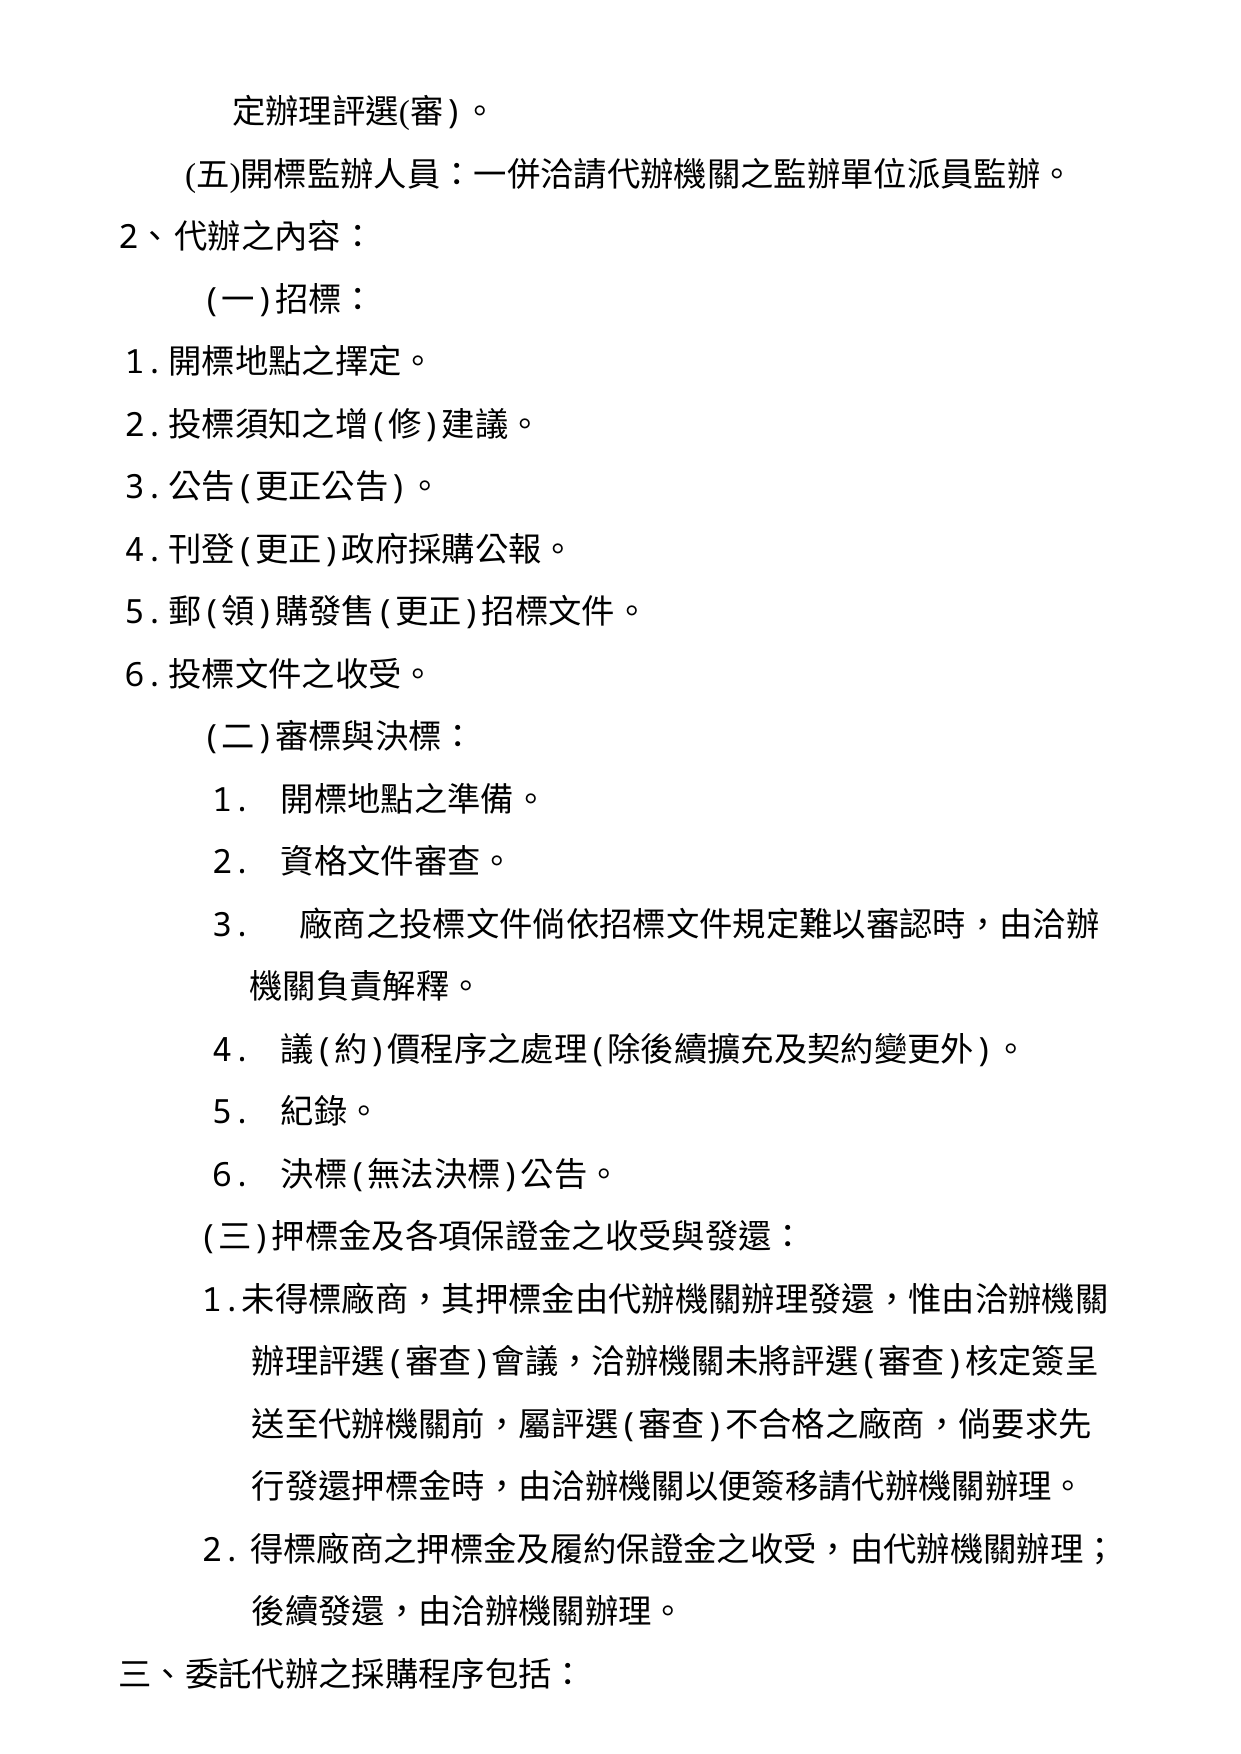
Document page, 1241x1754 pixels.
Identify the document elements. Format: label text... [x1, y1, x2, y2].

text 三、委託代辦之採購程序包括： [118, 1630, 1122, 1692]
list 廠商之投標文件倘依招標文件規定難以審認時，由洽辦機關負責解釋。 [212, 880, 1122, 1005]
text (三)押標金及各項保證金之收受與發還： [118, 1192, 1122, 1255]
list 決標(無法決標)公告。 [212, 1130, 1122, 1192]
list 郵(領)購發售(更正)招標文件。 [118, 567, 1122, 630]
text 1.未得標廠商，其押標金由代辦機關辦理發還，惟由洽辦機關辦理評選(審查)會議，洽辦機關未將評選(審查)核定簽呈送至代辦機關前，屬評選(審查)不合格之廠商，倘要求先行發還押標金時，由洽辦機關以便簽移請代辦機關辦理。 [202, 1255, 1122, 1505]
list 投標須知之增(修)建議。 [118, 380, 1122, 442]
list 代辦之內容： [118, 192, 1122, 255]
text (一)招標： [168, 255, 1122, 317]
text (五)開標監辦人員：一併洽請代辦機關之監辦單位派員監辦。 [118, 130, 1122, 192]
text 2. 得標廠商之押標金及履約保證金之收受，由代辦機關辦理；後續發還，由洽辦機關辦理。 [202, 1505, 1122, 1630]
list 開標地點之擇定。 [118, 317, 1122, 380]
list 紀錄。 [212, 1067, 1122, 1130]
list 投標文件之收受。 [118, 630, 1122, 692]
list 公告(更正公告)。 [118, 442, 1122, 505]
text (二)審標與決標： [168, 692, 1122, 755]
list 開標地點之準備。 [212, 755, 1122, 817]
list 議(約)價程序之處理(除後續擴充及契約變更外)。 [212, 1005, 1122, 1067]
text 定辦理評選(審)。 [182, 67, 1122, 130]
list 刊登(更正)政府採購公報。 [118, 505, 1122, 567]
list 資格文件審查。 [212, 817, 1122, 880]
